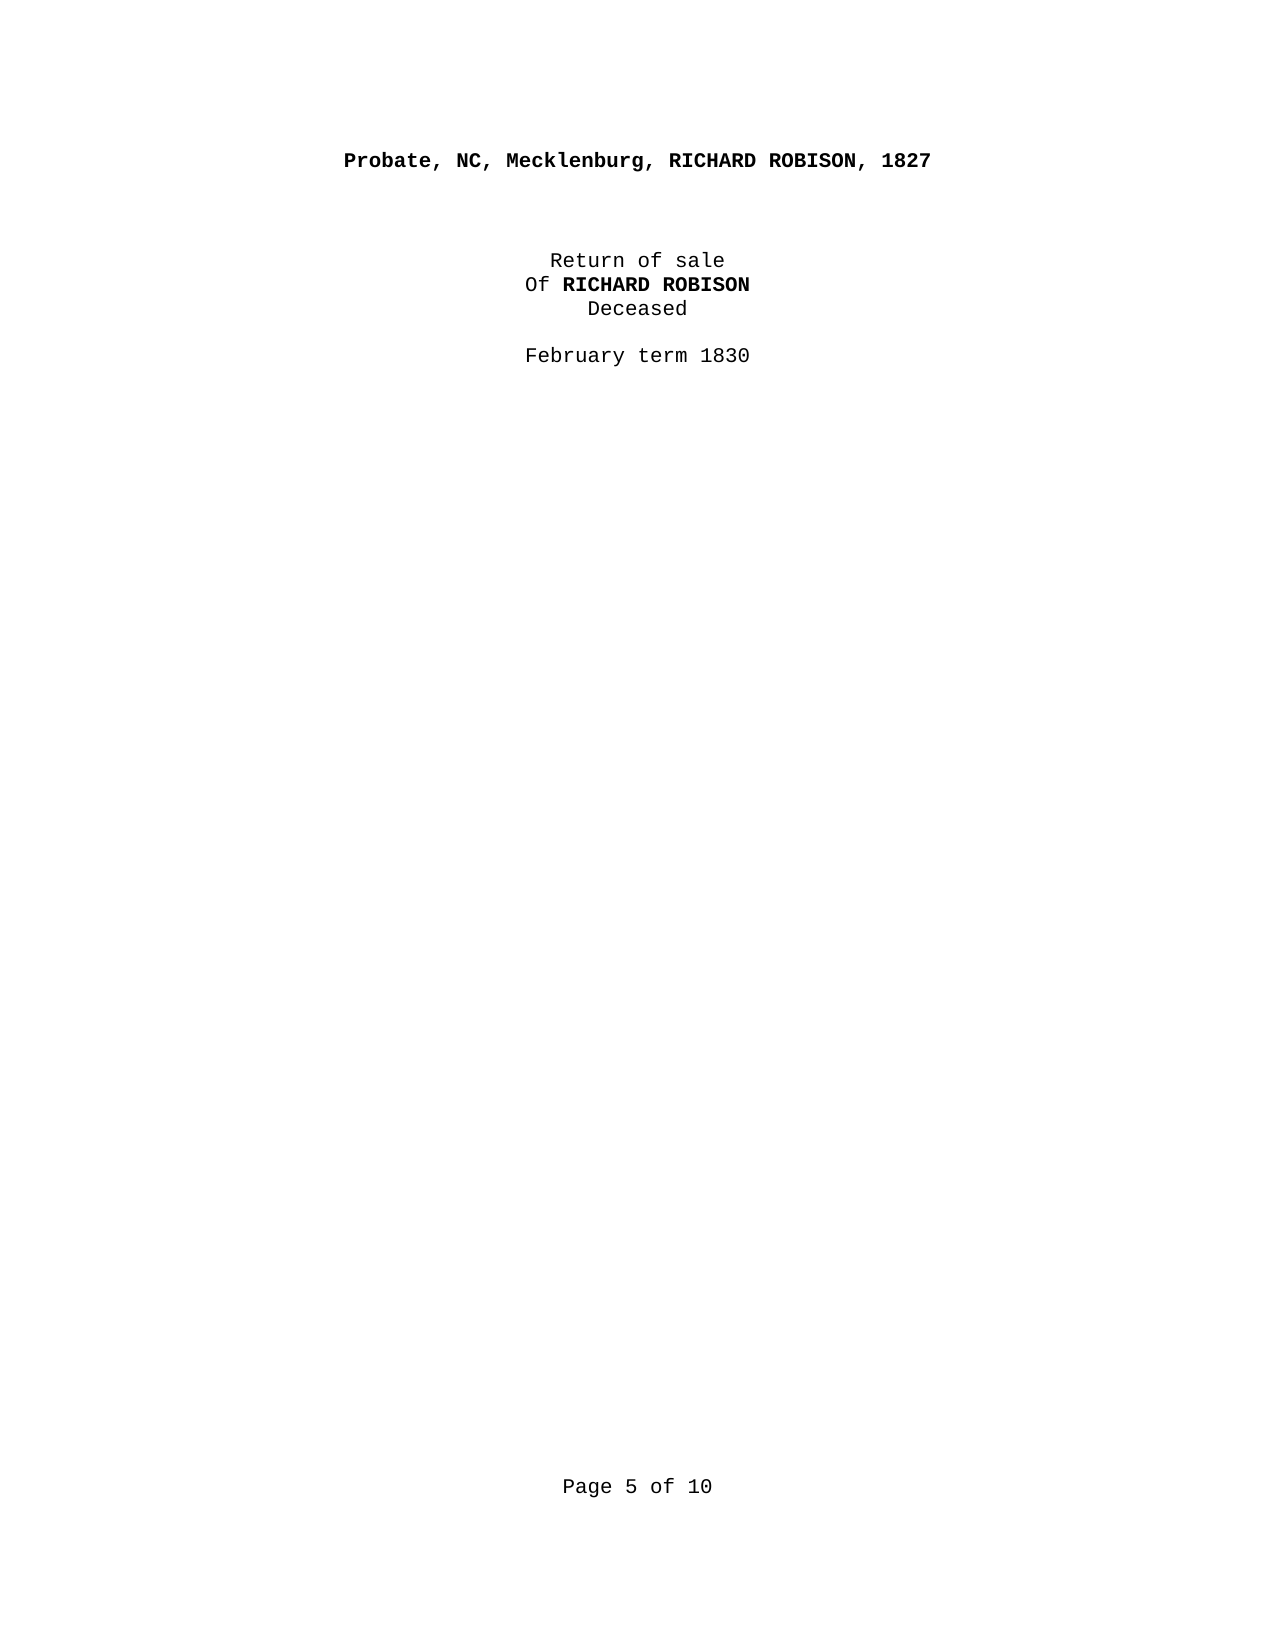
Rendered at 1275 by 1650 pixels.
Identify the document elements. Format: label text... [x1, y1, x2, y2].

text Of richard Robison [150, 274, 1125, 298]
text February term 1830 [150, 345, 1125, 369]
text Deceased [150, 298, 1125, 321]
text Return of sale [150, 250, 1125, 274]
